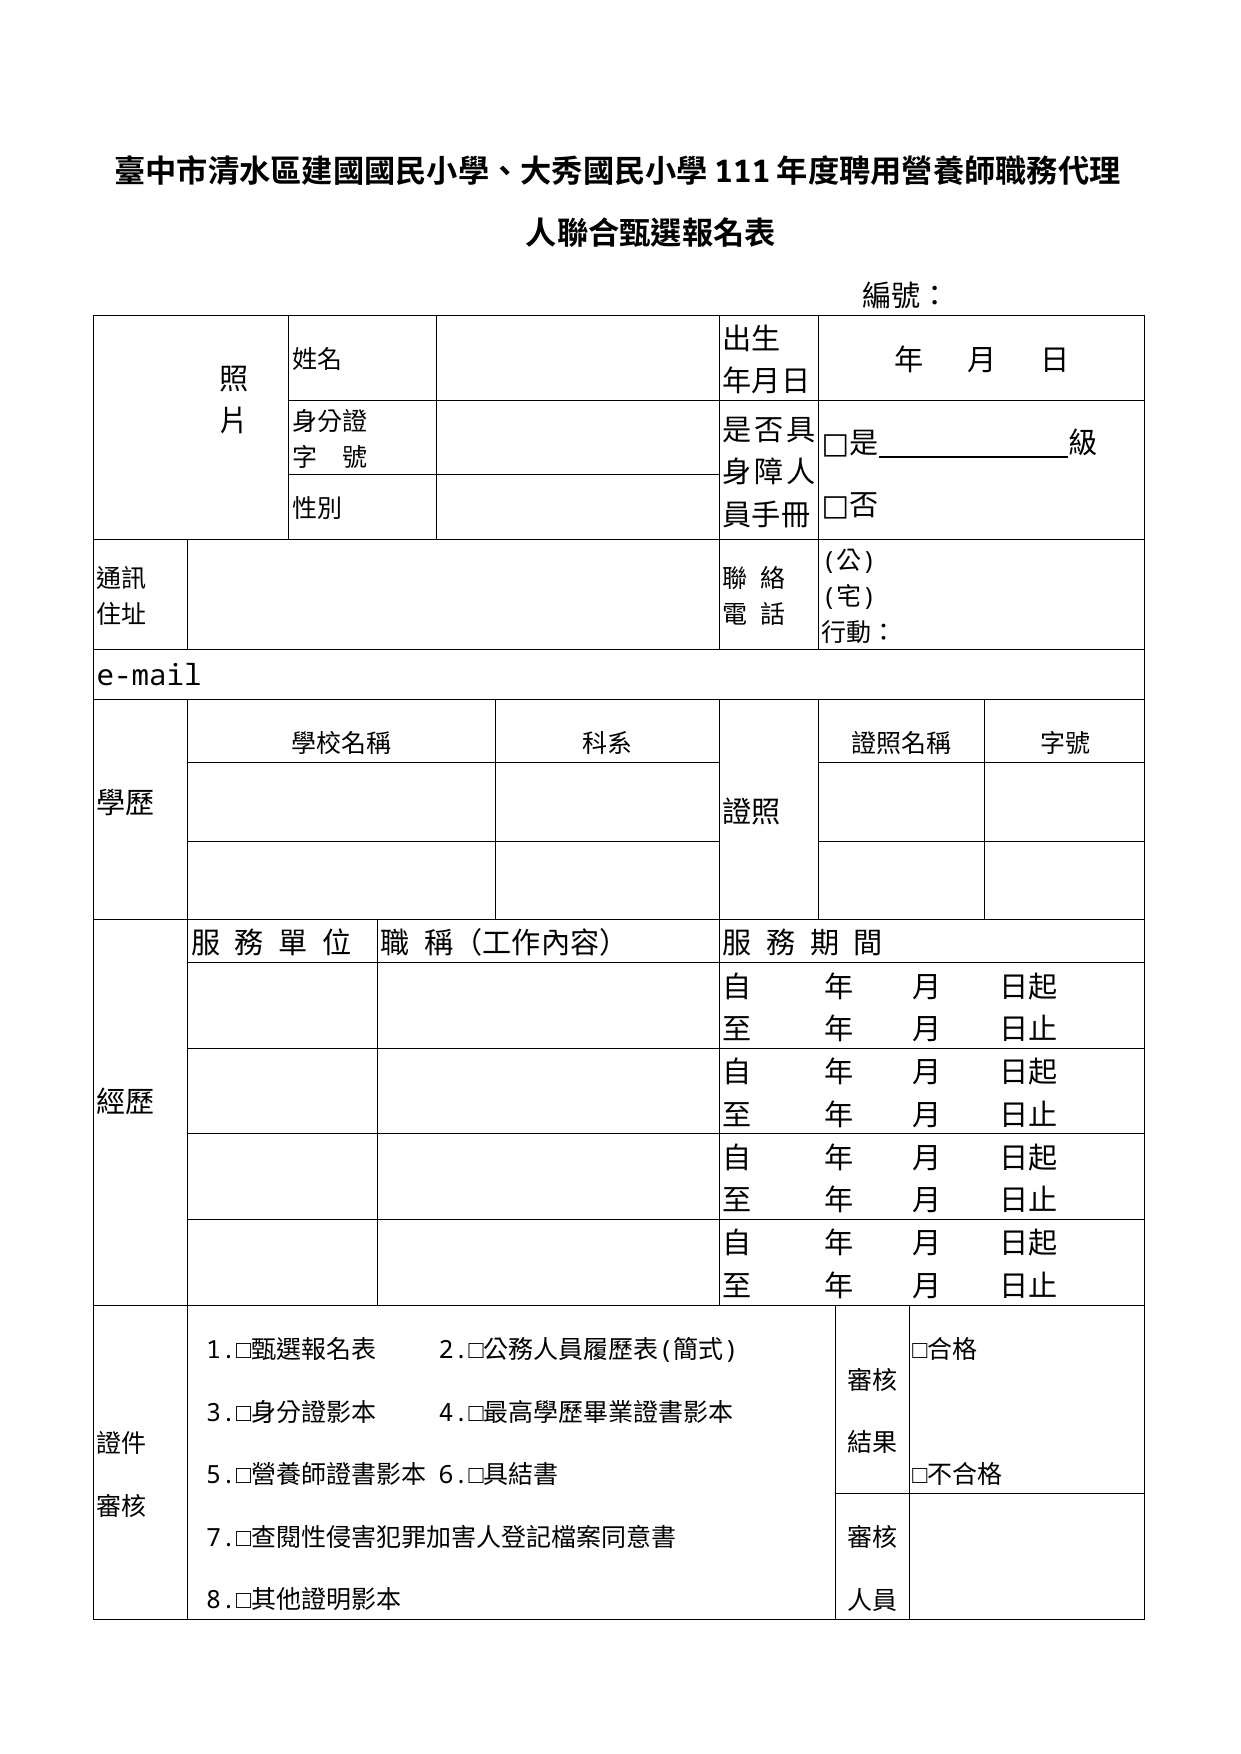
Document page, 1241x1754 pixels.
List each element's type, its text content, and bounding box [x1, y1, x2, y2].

table_cell 職 稱（工作內容） [378, 920, 719, 962]
table_cell [910, 1494, 1144, 1619]
table_cell 自 年 月 日起 至 年 月 日止 [720, 1049, 1144, 1133]
table_cell 審核結果 [836, 1306, 909, 1493]
table_cell 自 年 月 日起 至 年 月 日止 [720, 1220, 1144, 1304]
table_cell [819, 842, 984, 919]
table_cell [437, 475, 719, 539]
table_cell [985, 763, 1144, 841]
table_cell [378, 963, 719, 1048]
table_cell 身分證 字 號 [289, 401, 436, 474]
table_cell [496, 763, 719, 841]
table_cell (公) (宅) 行動： [819, 540, 1144, 649]
table_cell [985, 842, 1144, 919]
table_cell 審核人員 [836, 1494, 909, 1619]
table_header [437, 316, 719, 400]
text 編號： [112, 252, 1122, 314]
table_cell 字號 [985, 700, 1144, 762]
table_cell [437, 401, 719, 474]
table_cell 學校名稱 [188, 700, 495, 762]
table_cell □合格 □不合格 [910, 1306, 1144, 1493]
table_cell [188, 1220, 377, 1304]
table_cell 聯 絡 電 話 [720, 540, 818, 649]
table_cell 證照名稱 [819, 700, 984, 762]
table_cell 自 年 月 日起 至 年 月 日止 [720, 963, 1144, 1048]
table_cell e-mail [94, 650, 1144, 699]
table_cell 證照 [720, 700, 818, 919]
table_cell [188, 763, 495, 841]
table_cell 證件 審核 [94, 1306, 187, 1619]
table_cell [188, 1134, 377, 1219]
table_header 出生 年月日 [720, 316, 818, 400]
table_cell 1.□甄選報名表 2.□公務人員履歷表(簡式) 3.□身分證影本 4.□最高學歷畢業證書影本 5.□營養師證書影本 6.□具結書 7.□查閱性侵害犯罪加害人登記檔案同意書 8.□其他證明影本 [188, 1306, 835, 1619]
table_cell [188, 963, 377, 1048]
table_cell [378, 1134, 719, 1219]
table_header 年 月 日 [819, 316, 1144, 400]
table_cell [188, 540, 719, 649]
table_cell 服 務 期 間 [720, 920, 1144, 962]
table_cell 學歷 [94, 700, 187, 919]
table_cell [188, 1049, 377, 1133]
table_cell [378, 1220, 719, 1304]
table_cell [378, 1049, 719, 1133]
table_cell 服 務 單 位 [188, 920, 377, 962]
table_cell □是 級 □否 [819, 401, 1144, 539]
table_cell 科系 [496, 700, 719, 762]
table_cell [819, 763, 984, 841]
table_header 姓名 [289, 316, 436, 400]
table_cell 是否具身障人員手冊 [720, 401, 818, 539]
table_cell 性別 [289, 475, 436, 539]
text 臺中市清水區建國國民小學、大秀國民小學111年度聘用營養師職務代理人聯合甄選報名表 [112, 127, 1122, 252]
table_cell 經歷 [94, 920, 187, 1304]
table_cell [188, 842, 495, 919]
table_header 照 片 [94, 316, 288, 539]
table_cell 自 年 月 日起 至 年 月 日止 [720, 1134, 1144, 1219]
table_cell 通訊 住址 [94, 540, 187, 649]
table_cell [496, 842, 719, 919]
